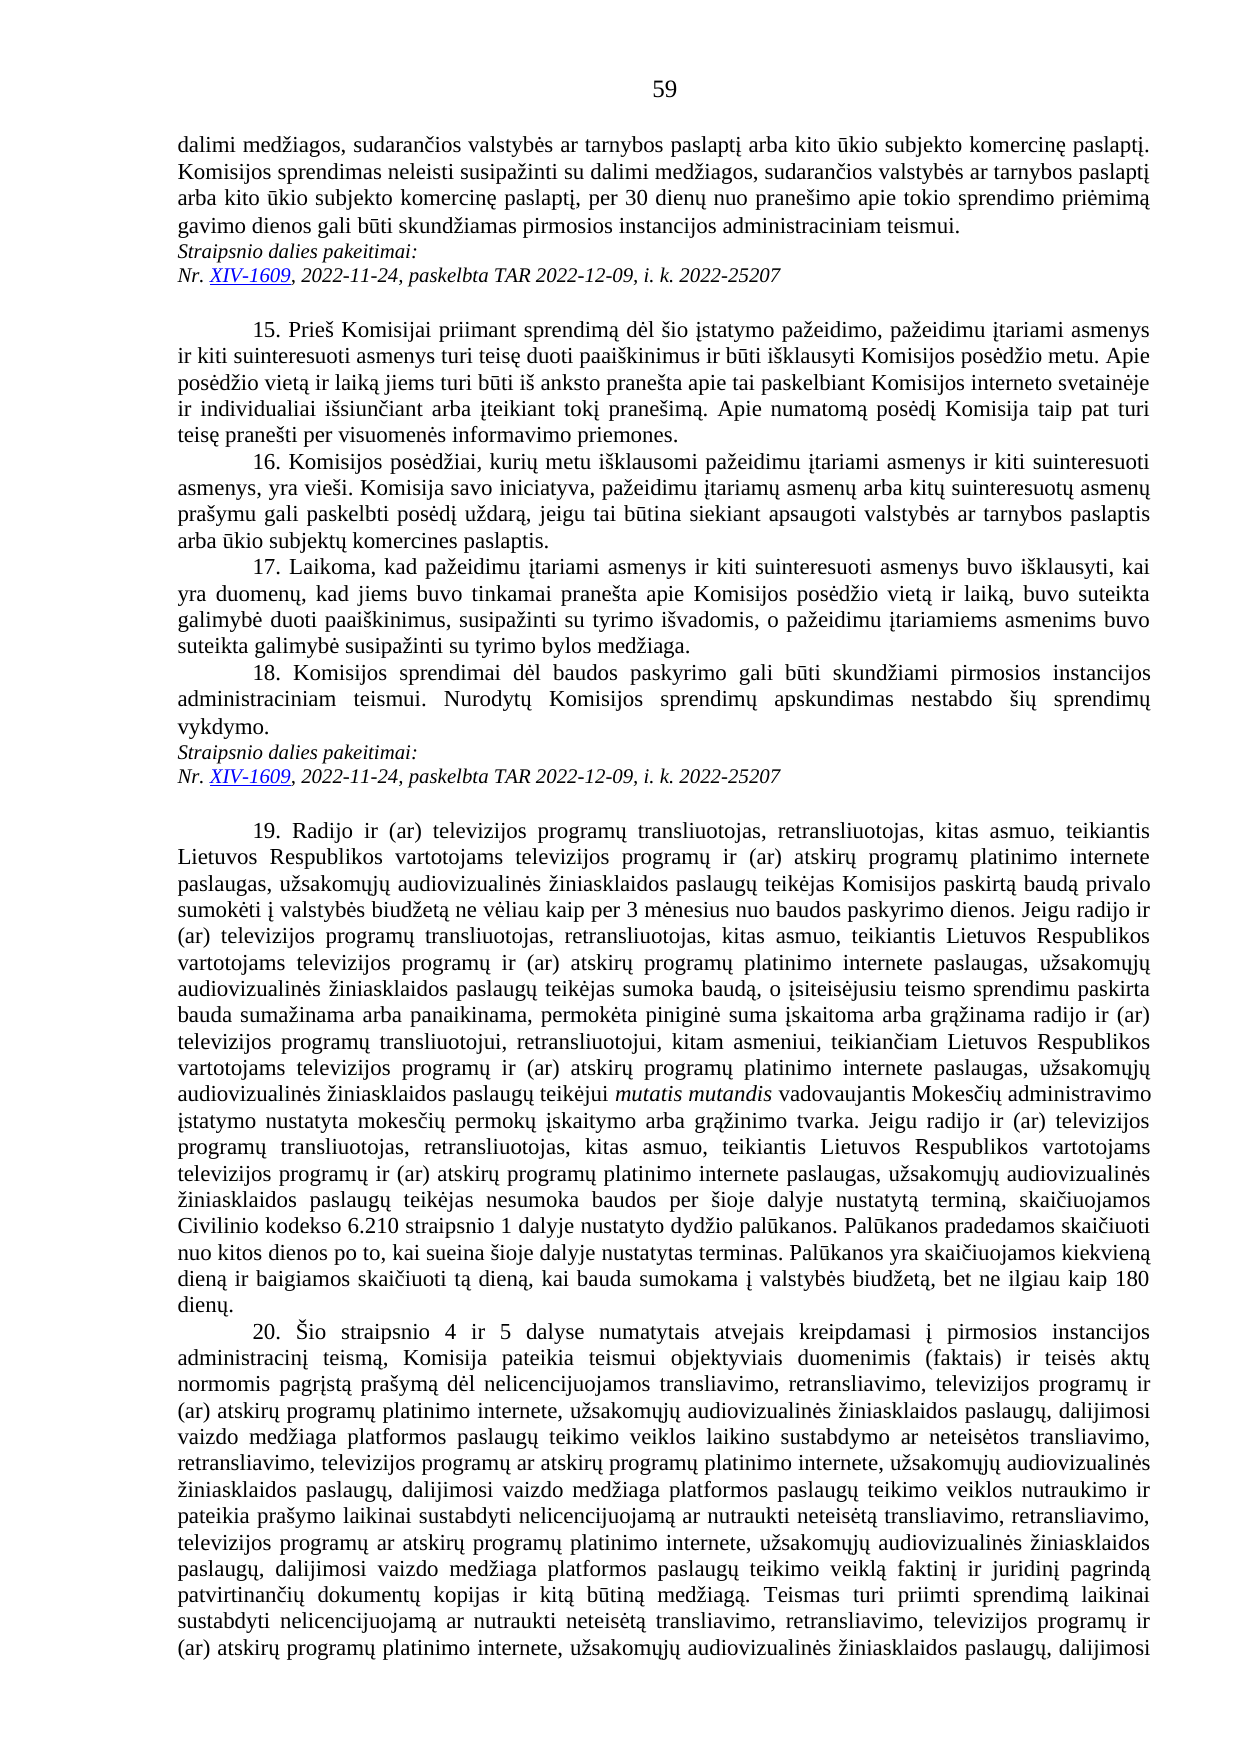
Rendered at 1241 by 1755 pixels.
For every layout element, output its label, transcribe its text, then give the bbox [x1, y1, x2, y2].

text 20. Šio straipsnio 4 ir 5 dalyse numatytais atvejais kreipdamasi į pirmosios instancijos administracinį teismą, Komisija pateikia teismui objektyviais duomenimis (faktais) ir teisės aktų normomis pagrįstą prašymą dėl nelicencijuojamos transliavimo, retransliavimo, televizijos programų ir (ar) atskirų programų platinimo internete, užsakomųjų audiovizualinės žiniasklaidos paslaugų, dalijimosi vaizdo medžiaga platformos paslaugų teikimo veiklos laikino sustabdymo ar neteisėtos transliavimo, retransliavimo, televizijos programų ar atskirų programų platinimo internete, užsakomųjų audiovizualinės žiniasklaidos paslaugų, dalijimosi vaizdo medžiaga platformos paslaugų teikimo veiklos nutraukimo ir pateikia prašymo laikinai sustabdyti nelicencijuojamą ar nutraukti neteisėtą transliavimo, retransliavimo, televizijos programų ar atskirų programų platinimo internete, užsakomųjų audiovizualinės žiniasklaidos paslaugų, dalijimosi vaizdo medžiaga platformos paslaugų teikimo veiklą faktinį ir juridinį pagrindą patvirtinančių dokumentų kopijas ir kitą būtiną medžiagą. Teismas turi priimti sprendimą laikinai sustabdyti nelicencijuojamą ar nutraukti neteisėtą transliavimo, retransliavimo, televizijos programų ir (ar) atskirų programų platinimo internete, užsakomųjų audiovizualinės žiniasklaidos paslaugų, dalijimosi [177, 1318, 1152, 1660]
text Straipsnio dalies pakeitimai: [177, 740, 1152, 764]
text 18. Komisijos sprendimai dėl baudos paskyrimo gali būti skundžiami pirmosios instancijos administraciniam teismui. Nurodytų Komisijos sprendimų apskundimas nestabdo šių sprendimų vykdymo. [177, 659, 1152, 740]
text Straipsnio dalies pakeitimai: [177, 239, 1152, 263]
text Nr. XIV-1609, 2022-11-24, paskelbta TAR 2022-12-09, i. k. 2022-25207 [177, 764, 1152, 788]
text dalimi medžiagos, sudarančios valstybės ar tarnybos paslaptį arba kito ūkio subjekto komercinę paslaptį. Komisijos sprendimas neleisti susipažinti su dalimi medžiagos, sudarančios valstybės ar tarnybos paslaptį arba kito ūkio subjekto komercinę paslaptį, per 30 dienų nuo pranešimo apie tokio sprendimo priėmimą gavimo dienos gali būti skundžiamas pirmosios instancijos administraciniam teismui. [177, 131, 1152, 239]
text 15. Prieš Komisijai priimant sprendimą dėl šio įstatymo pažeidimo, pažeidimu įtariami asmenys ir kiti suinteresuoti asmenys turi teisę duoti paaiškinimus ir būti išklausyti Komisijos posėdžio metu. Apie posėdžio vietą ir laiką jiems turi būti iš anksto pranešta apie tai paskelbiant Komisijos interneto svetainėje ir individualiai išsiunčiant arba įteikiant tokį pranešimą. Apie numatomą posėdį Komisija taip pat turi teisę pranešti per visuomenės informavimo priemones. [177, 316, 1152, 448]
text 16. Komisijos posėdžiai, kurių metu išklausomi pažeidimu įtariami asmenys ir kiti suinteresuoti asmenys, yra vieši. Komisija savo iniciatyva, pažeidimu įtariamų asmenų arba kitų suinteresuotų asmenų prašymu gali paskelbti posėdį uždarą, jeigu tai būtina siekiant apsaugoti valstybės ar tarnybos paslaptis arba ūkio subjektų komercines paslaptis. [177, 448, 1152, 553]
text 19. Radijo ir (ar) televizijos programų transliuotojas, retransliuotojas, kitas asmuo, teikiantis Lietuvos Respublikos vartotojams televizijos programų ir (ar) atskirų programų platinimo internete paslaugas, užsakomųjų audiovizualinės žiniasklaidos paslaugų teikėjas Komisijos paskirtą baudą privalo sumokėti į valstybės biudžetą ne vėliau kaip per 3 mėnesius nuo baudos paskyrimo dienos. Jeigu radijo ir (ar) televizijos programų transliuotojas, retransliuotojas, kitas asmuo, teikiantis Lietuvos Respublikos vartotojams televizijos programų ir (ar) atskirų programų platinimo internete paslaugas, užsakomųjų audiovizualinės žiniasklaidos paslaugų teikėjas sumoka baudą, o įsiteisėjusiu teismo sprendimu paskirta bauda sumažinama arba panaikinama, permokėta piniginė suma įskaitoma arba grąžinama radijo ir (ar) televizijos programų transliuotojui, retransliuotojui, kitam asmeniui, teikiančiam Lietuvos Respublikos vartotojams televizijos programų ir (ar) atskirų programų platinimo internete paslaugas, užsakomųjų audiovizualinės žiniasklaidos paslaugų teikėjui mutatis mutandis vadovaujantis Mokesčių administravimo įstatymo nustatyta mokesčių permokų įskaitymo arba grąžinimo tvarka. Jeigu radijo ir (ar) televizijos programų transliuotojas, retransliuotojas, kitas asmuo, teikiantis Lietuvos Respublikos vartotojams televizijos programų ir (ar) atskirų programų platinimo internete paslaugas, užsakomųjų audiovizualinės žiniasklaidos paslaugų teikėjas nesumoka baudos per šioje dalyje nustatytą terminą, skaičiuojamos Civilinio kodekso 6.210 straipsnio 1 dalyje nustatyto dydžio palūkanos. Palūkanos pradedamos skaičiuoti nuo kitos dienos po to, kai sueina šioje dalyje nustatytas terminas. Palūkanos yra skaičiuojamos kiekvieną dieną ir baigiamos skaičiuoti tą dieną, kai bauda sumokama į valstybės biudžetą, bet ne ilgiau kaip 180 dienų. [177, 817, 1152, 1318]
text Nr. XIV-1609, 2022-11-24, paskelbta TAR 2022-12-09, i. k. 2022-25207 [177, 263, 1152, 287]
text 17. Laikoma, kad pažeidimu įtariami asmenys ir kiti suinteresuoti asmenys buvo išklausyti, kai yra duomenų, kad jiems buvo tinkamai pranešta apie Komisijos posėdžio vietą ir laiką, buvo suteikta galimybė duoti paaiškinimus, susipažinti su tyrimo išvadomis, o pažeidimu įtariamiems asmenims buvo suteikta galimybė susipažinti su tyrimo bylos medžiaga. [177, 553, 1152, 659]
